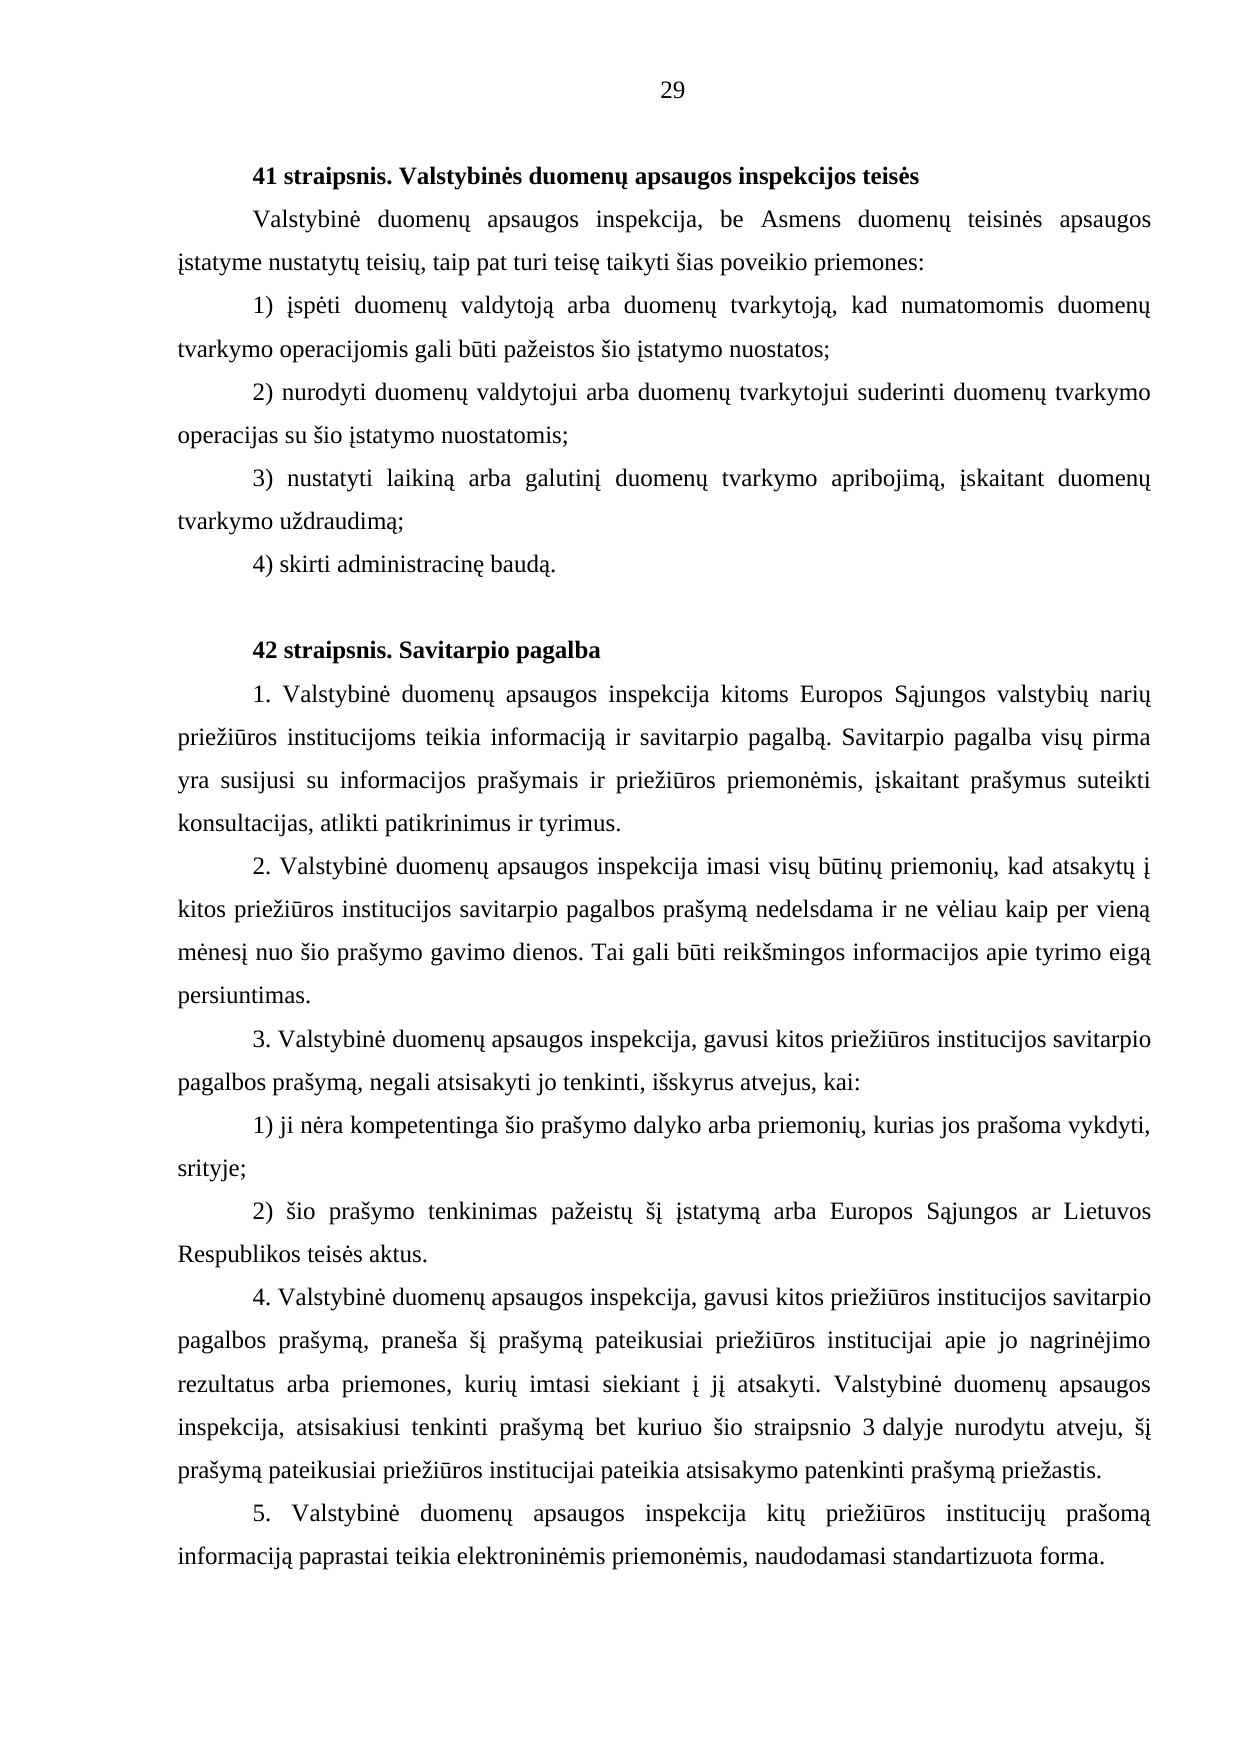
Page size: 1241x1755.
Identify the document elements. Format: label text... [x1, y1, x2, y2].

text 2) šio prašymo tenkinimas pažeistų šį įstatymą arba Europos Sąjungos ar Lietuvos Respublikos teisės aktus. [177, 1196, 1152, 1268]
text 42 straipsnis. Savitarpio pagalba [177, 636, 1152, 664]
text 1) ji nėra kompetentinga šio prašymo dalyko arba priemonių, kurias jos prašoma vykdyti, srityje; [177, 1110, 1152, 1182]
text 1) įspėti duomenų valdytoją arba duomenų tvarkytoją, kad numatomomis duomenų tvarkymo operacijomis gali būti pažeistos šio įstatymo nuostatos; [177, 291, 1152, 362]
text 1. Valstybinė duomenų apsaugos inspekcija kitoms Europos Sąjungos valstybių narių priežiūros institucijoms teikia informaciją ir savitarpio pagalbą. Savitarpio pagalba visų pirma yra susijusi su informacijos prašymais ir priežiūros priemonėmis, įskaitant prašymus suteikti konsultacijas, atlikti patikrinimus ir tyrimus. [177, 679, 1152, 837]
text Valstybinė duomenų apsaugos inspekcija, be Asmens duomenų teisinės apsaugos įstatyme nustatytų teisių, taip pat turi teisę taikyti šias poveikio priemones: [177, 204, 1152, 276]
text 3) nustatyti laikiną arba galutinį duomenų tvarkymo apribojimą, įskaitant duomenų tvarkymo uždraudimą; [177, 463, 1152, 535]
text 4. Valstybinė duomenų apsaugos inspekcija, gavusi kitos priežiūros institucijos savitarpio pagalbos prašymą, praneša šį prašymą pateikusiai priežiūros institucijai apie jo nagrinėjimo rezultatus arba priemones, kurių imtasi siekiant į jį atsakyti. Valstybinė duomenų apsaugos inspekcija, atsisakiusi tenkinti prašymą bet kuriuo šio straipsnio 3 dalyje nurodytu atveju, šį prašymą pateikusiai priežiūros institucijai pateikia atsisakymo patenkinti prašymą priežastis. [177, 1282, 1152, 1484]
text 2. Valstybinė duomenų apsaugos inspekcija imasi visų būtinų priemonių, kad atsakytų į kitos priežiūros institucijos savitarpio pagalbos prašymą nedelsdama ir ne vėliau kaip per vieną mėnesį nuo šio prašymo gavimo dienos. Tai gali būti reikšmingos informacijos apie tyrimo eigą persiuntimas. [177, 851, 1152, 1009]
text 2) nurodyti duomenų valdytojui arba duomenų tvarkytojui suderinti duomenų tvarkymo operacijas su šio įstatymo nuostatomis; [177, 377, 1152, 449]
text 5. Valstybinė duomenų apsaugos inspekcija kitų priežiūros institucijų prašomą informaciją paprastai teikia elektroninėmis priemonėmis, naudodamasi standartizuota forma. [177, 1498, 1152, 1570]
text 3. Valstybinė duomenų apsaugos inspekcija, gavusi kitos priežiūros institucijos savitarpio pagalbos prašymą, negali atsisakyti jo tenkinti, išskyrus atvejus, kai: [177, 1024, 1152, 1096]
text 4) skirti administracinę baudą. [177, 549, 1152, 578]
text 41 straipsnis. Valstybinės duomenų apsaugos inspekcijos teisės [177, 161, 1152, 190]
